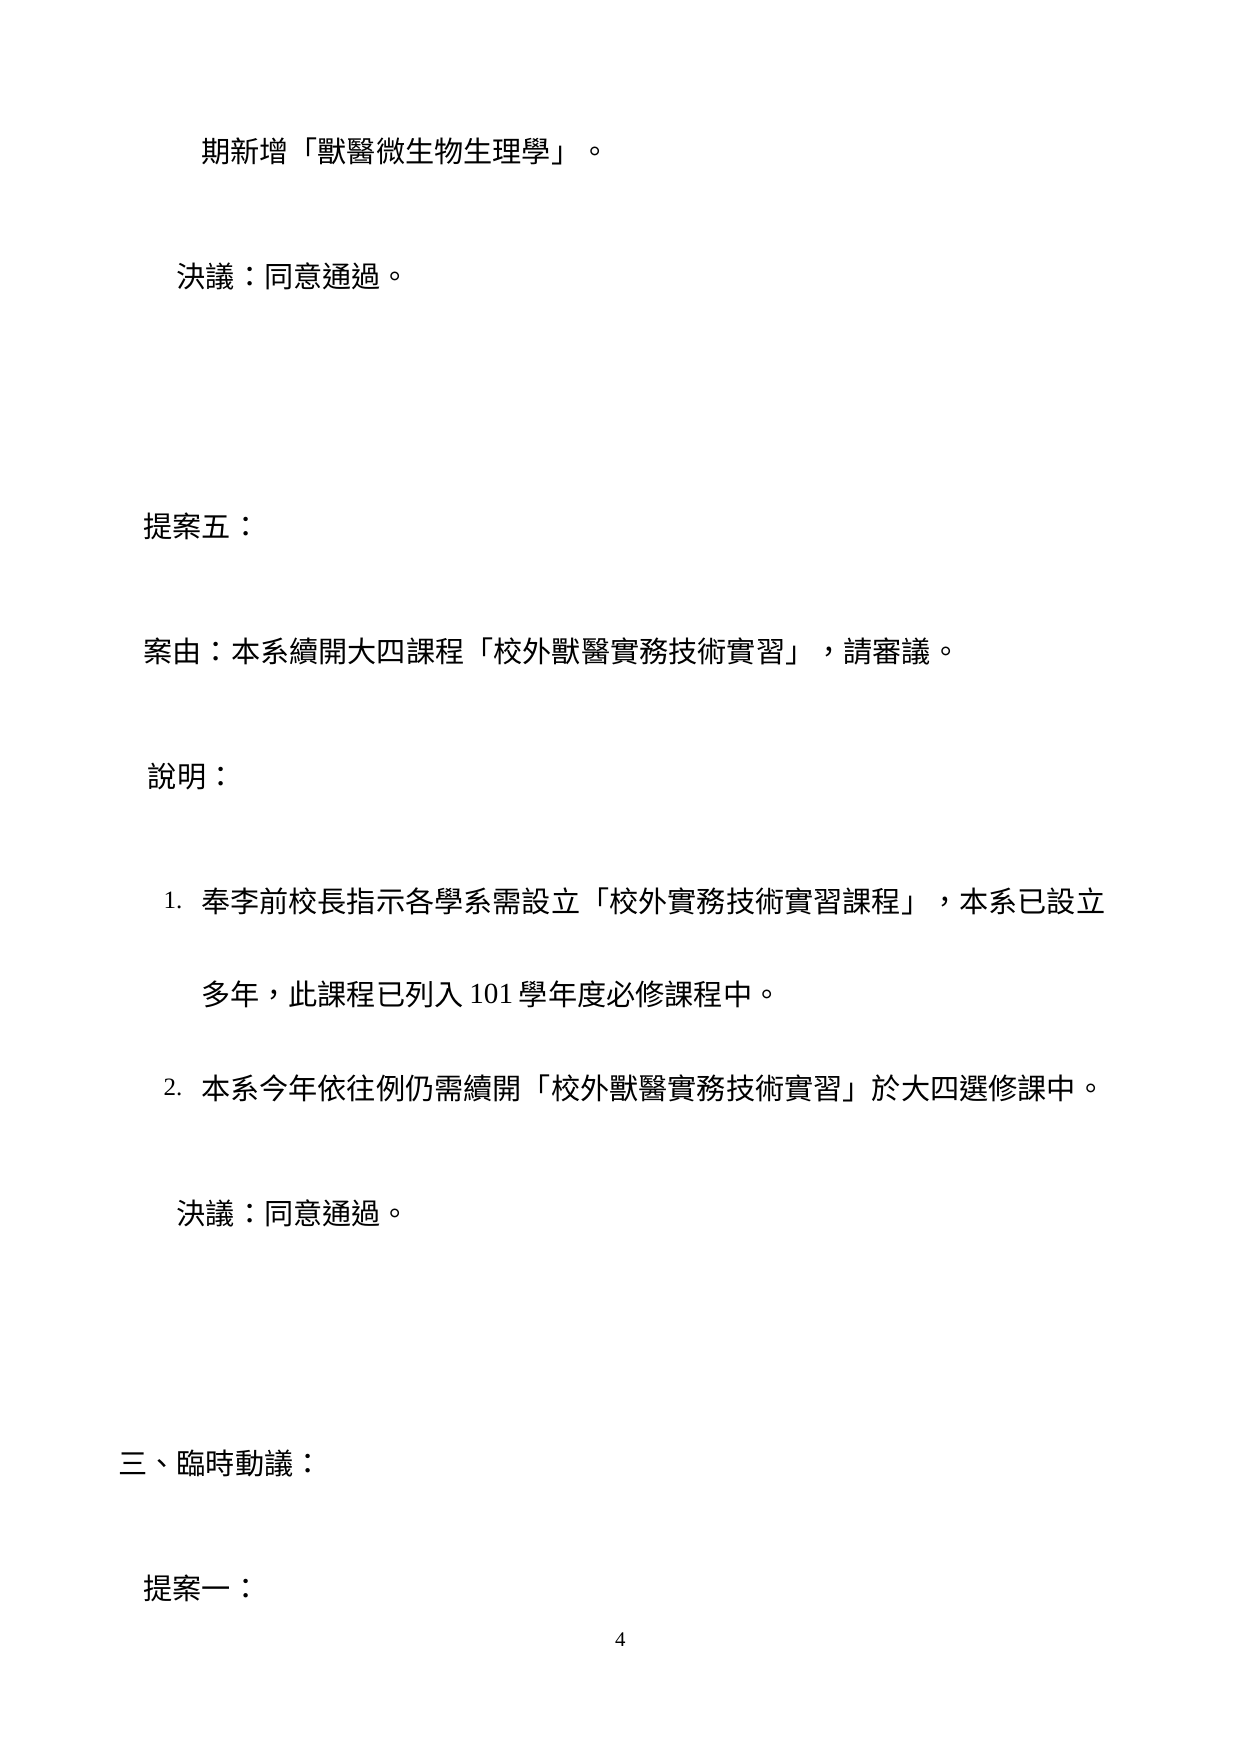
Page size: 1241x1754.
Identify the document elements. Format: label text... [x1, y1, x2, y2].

text 案由：本系續開大四課程「校外獸醫實務技術實習」，請審議。 [143, 608, 1122, 670]
list 期新增「獸醫微生物生理學」。 [163, 108, 1122, 170]
list 奉李前校長指示各學系需設立「校外實務技術實習課程」，本系已設立多年，此課程已列入101學年度必修課程中。 [163, 858, 1122, 1014]
text 決議：同意通過。 [118, 1170, 1122, 1233]
list 本系今年依往例仍需續開「校外獸醫實務技術實習」於大四選修課中。 [163, 1045, 1122, 1108]
text 提案五： [143, 483, 1122, 545]
text 提案一： [143, 1545, 1122, 1608]
text 說明： [148, 733, 1122, 795]
text 三、臨時動議： [118, 1420, 1124, 1483]
text 決議：同意通過。 [118, 233, 1122, 295]
